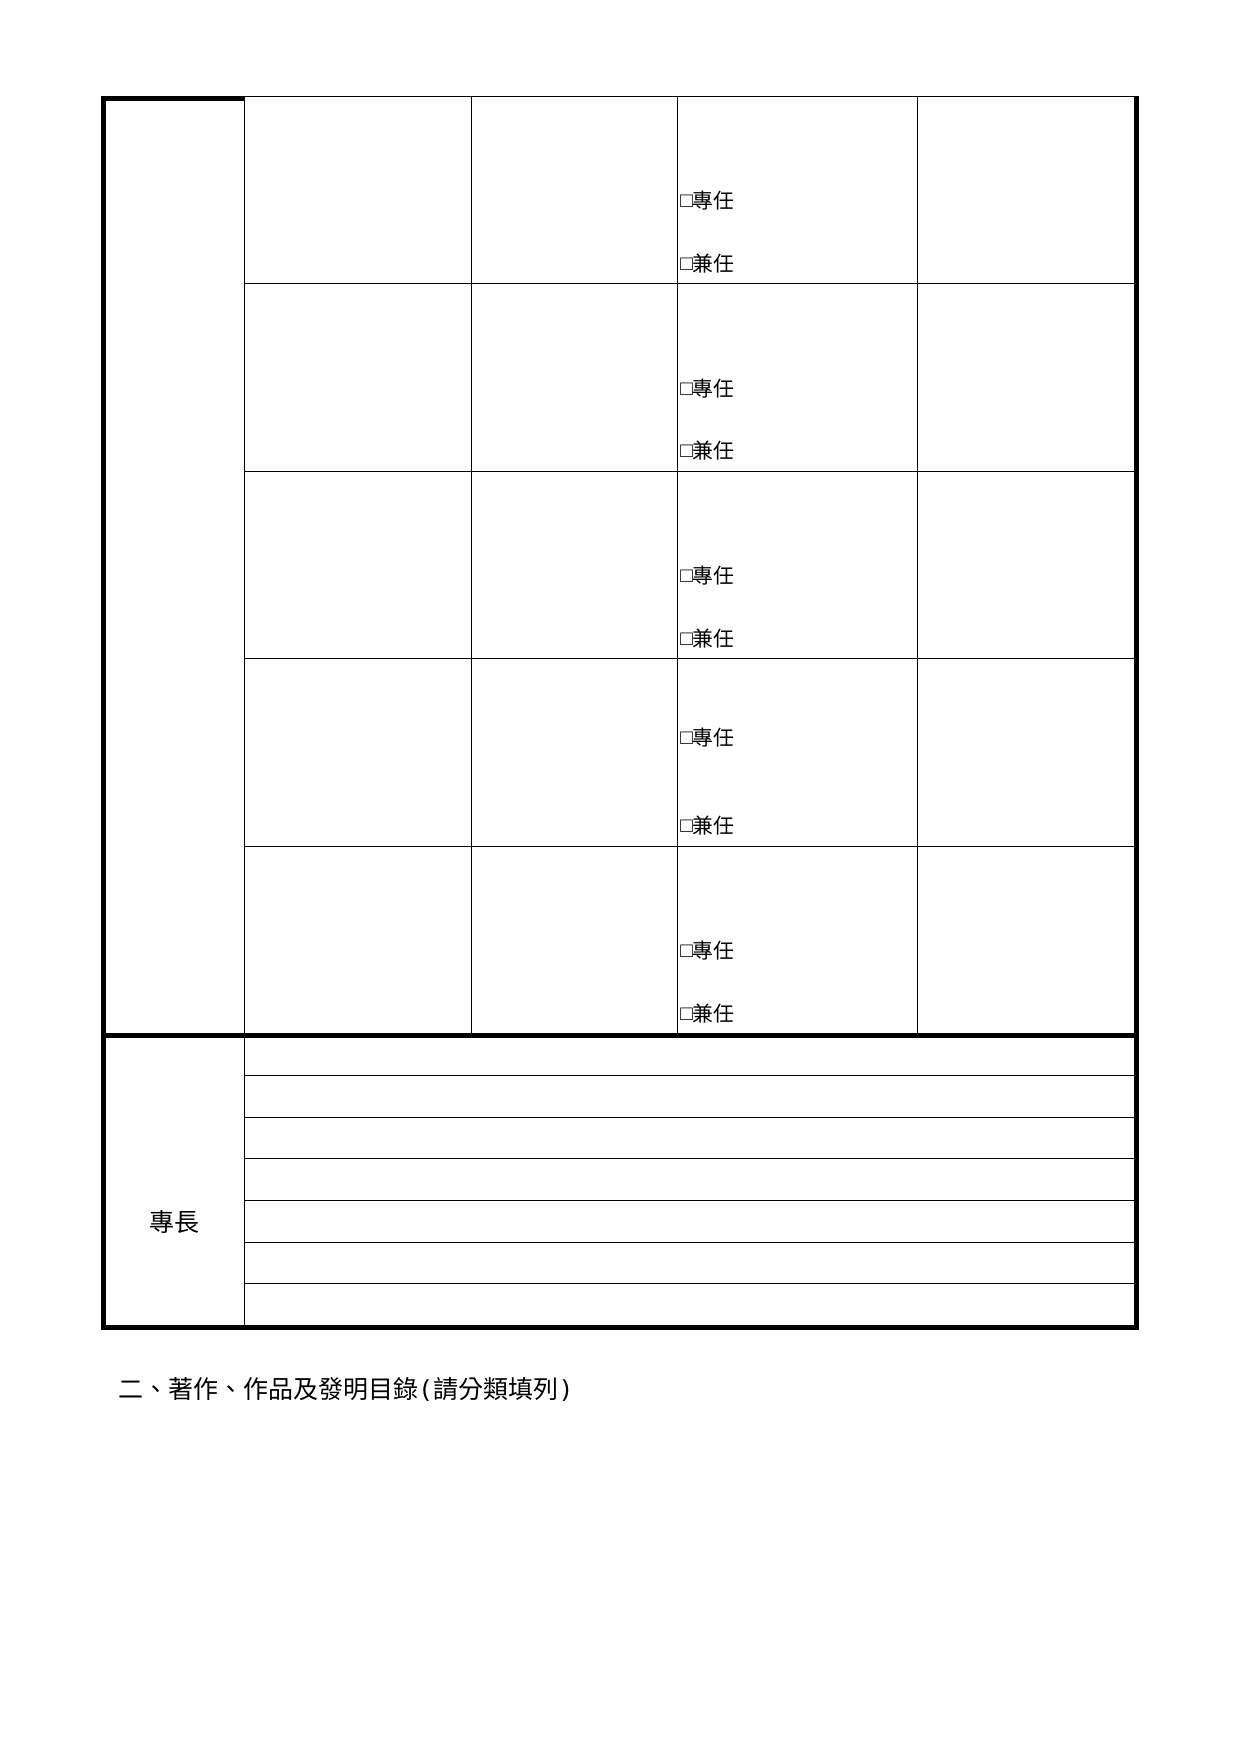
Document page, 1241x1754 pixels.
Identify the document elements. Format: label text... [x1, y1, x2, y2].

table_cell 專長 [106, 1038, 244, 1325]
table_cell [918, 97, 1134, 283]
table_cell [472, 472, 677, 658]
table_cell □專任 □兼任 [678, 659, 917, 846]
table_cell [245, 847, 471, 1033]
table_cell [472, 847, 677, 1033]
table_cell [245, 284, 471, 471]
table_cell [918, 659, 1134, 846]
table_cell [918, 284, 1134, 471]
table_cell [472, 284, 677, 471]
table_cell [245, 97, 471, 283]
table_cell □專任 □兼任 [678, 284, 917, 471]
table_cell [245, 1118, 1134, 1158]
table_cell □專任 □兼任 [678, 847, 917, 1033]
table_cell □專任 □兼任 [678, 472, 917, 658]
table_cell [918, 472, 1134, 658]
table_cell [245, 472, 471, 658]
table_cell [106, 101, 244, 1033]
text 二、著作、作品及發明目錄(請分類填列) [118, 1346, 1122, 1408]
table_cell [245, 1076, 1134, 1117]
table_cell □專任 □兼任 [678, 97, 917, 283]
table_cell [245, 1201, 1134, 1242]
table_cell [245, 1243, 1134, 1283]
table_cell (本表如不敷使用，請自行影印接附) [245, 1284, 1134, 1325]
table_cell [472, 659, 677, 846]
table_cell [245, 1038, 1134, 1075]
table_cell [245, 1159, 1134, 1200]
table_cell [245, 659, 471, 846]
table_cell [918, 847, 1134, 1033]
table_cell [472, 97, 677, 283]
